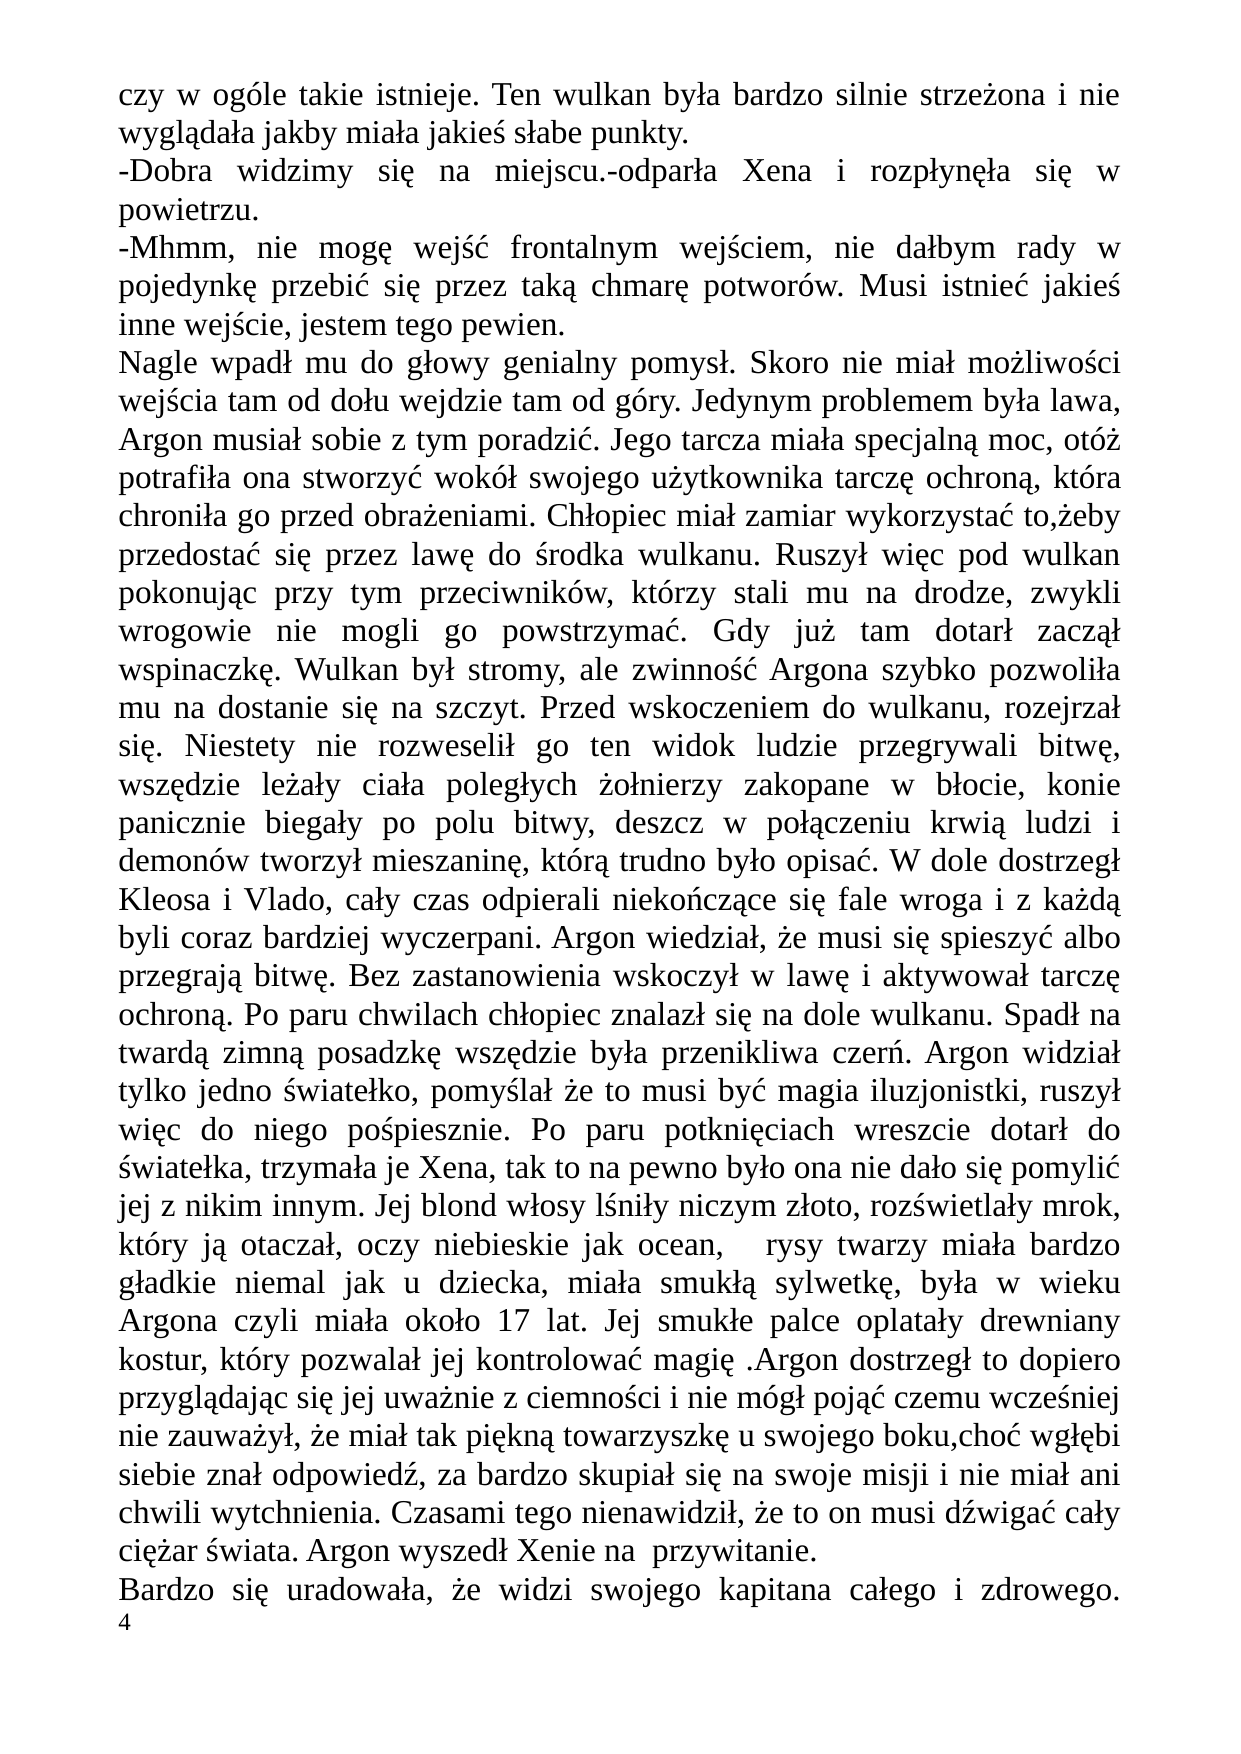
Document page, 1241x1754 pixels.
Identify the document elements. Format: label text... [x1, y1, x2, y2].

text czy w ogóle takie istnieje. Ten wulkan była bardzo silnie strzeżona i nie wyglądała jakby miała jakieś słabe punkty. [118, 74, 1122, 150]
text -Mhmm, nie mogę wejść frontalnym wejściem, nie dałbym rady w pojedynkę przebić się przez taką chmarę potworów. Musi istnieć jakieś inne wejście, jestem tego pewien. [118, 227, 1122, 342]
text Nagle wpadł mu do głowy genialny pomysł. Skoro nie miał możliwości wejścia tam od dołu wejdzie tam od góry. Jedynym problemem była lawa, Argon musiał sobie z tym poradzić. Jego tarcza miała specjalną moc, otóż potrafiła ona stworzyć wokół swojego użytkownika tarczę ochroną, która chroniła go przed obrażeniami. Chłopiec miał zamiar wykorzystać to,żeby przedostać się przez lawę do środka wulkanu. Ruszył więc pod wulkan pokonując przy tym przeciwników, którzy stali mu na drodze, zwykli wrogowie nie mogli go powstrzymać. Gdy już tam dotarł zaczął wspinaczkę. Wulkan był stromy, ale zwinność Argona szybko pozwoliła mu na dostanie się na szczyt. Przed wskoczeniem do wulkanu, rozejrzał się. Niestety nie rozweselił go ten widok ludzie przegrywali bitwę, wszędzie leżały ciała poległych żołnierzy zakopane w błocie, konie panicznie biegały po polu bitwy, deszcz w połączeniu krwią ludzi i demonów tworzył mieszaninę, którą trudno było opisać. W dole dostrzegł Kleosa i Vlado, cały czas odpierali niekończące się fale wroga i z każdą byli coraz bardziej wyczerpani. Argon wiedział, że musi się spieszyć albo przegrają bitwę. Bez zastanowienia wskoczył w lawę i aktywował tarczę ochroną. Po paru chwilach chłopiec znalazł się na dole wulkanu. Spadł na twardą zimną posadzkę wszędzie była przenikliwa czerń. Argon widział tylko jedno światełko, pomyślał że to musi być magia iluzjonistki, ruszył więc do niego pośpiesznie. Po paru potknięciach wreszcie dotarł do światełka, trzymała je Xena, tak to na pewno było ona nie dało się pomylić jej z nikim innym. Jej blond włosy lśniły niczym złoto, rozświetlały mrok, który ją otaczał, oczy niebieskie jak ocean, rysy twarzy miała bardzo gładkie niemal jak u dziecka, miała smukłą sylwetkę, była w wieku Argona czyli miała około 17 lat. Jej smukłe palce oplatały drewniany kostur, który pozwalał jej kontrolować magię .Argon dostrzegł to dopiero przyglądając się jej uważnie z ciemności i nie mógł pojąć czemu wcześniej nie zauważył, że miał tak piękną towarzyszkę u swojego boku,choć wgłębi siebie znał odpowiedź, za bardzo skupiał się na swoje misji i nie miał ani chwili wytchnienia. Czasami tego nienawidził, że to on musi dźwigać cały ciężar świata. Argon wyszedł Xenie na przywitanie. [118, 342, 1122, 1569]
text -Dobra widzimy się na miejscu.-odparła Xena i rozpłynęła się w powietrzu. [118, 150, 1122, 227]
text Bardzo się uradowała, że widzi swojego kapitana całego i zdrowego. [118, 1569, 1122, 1607]
